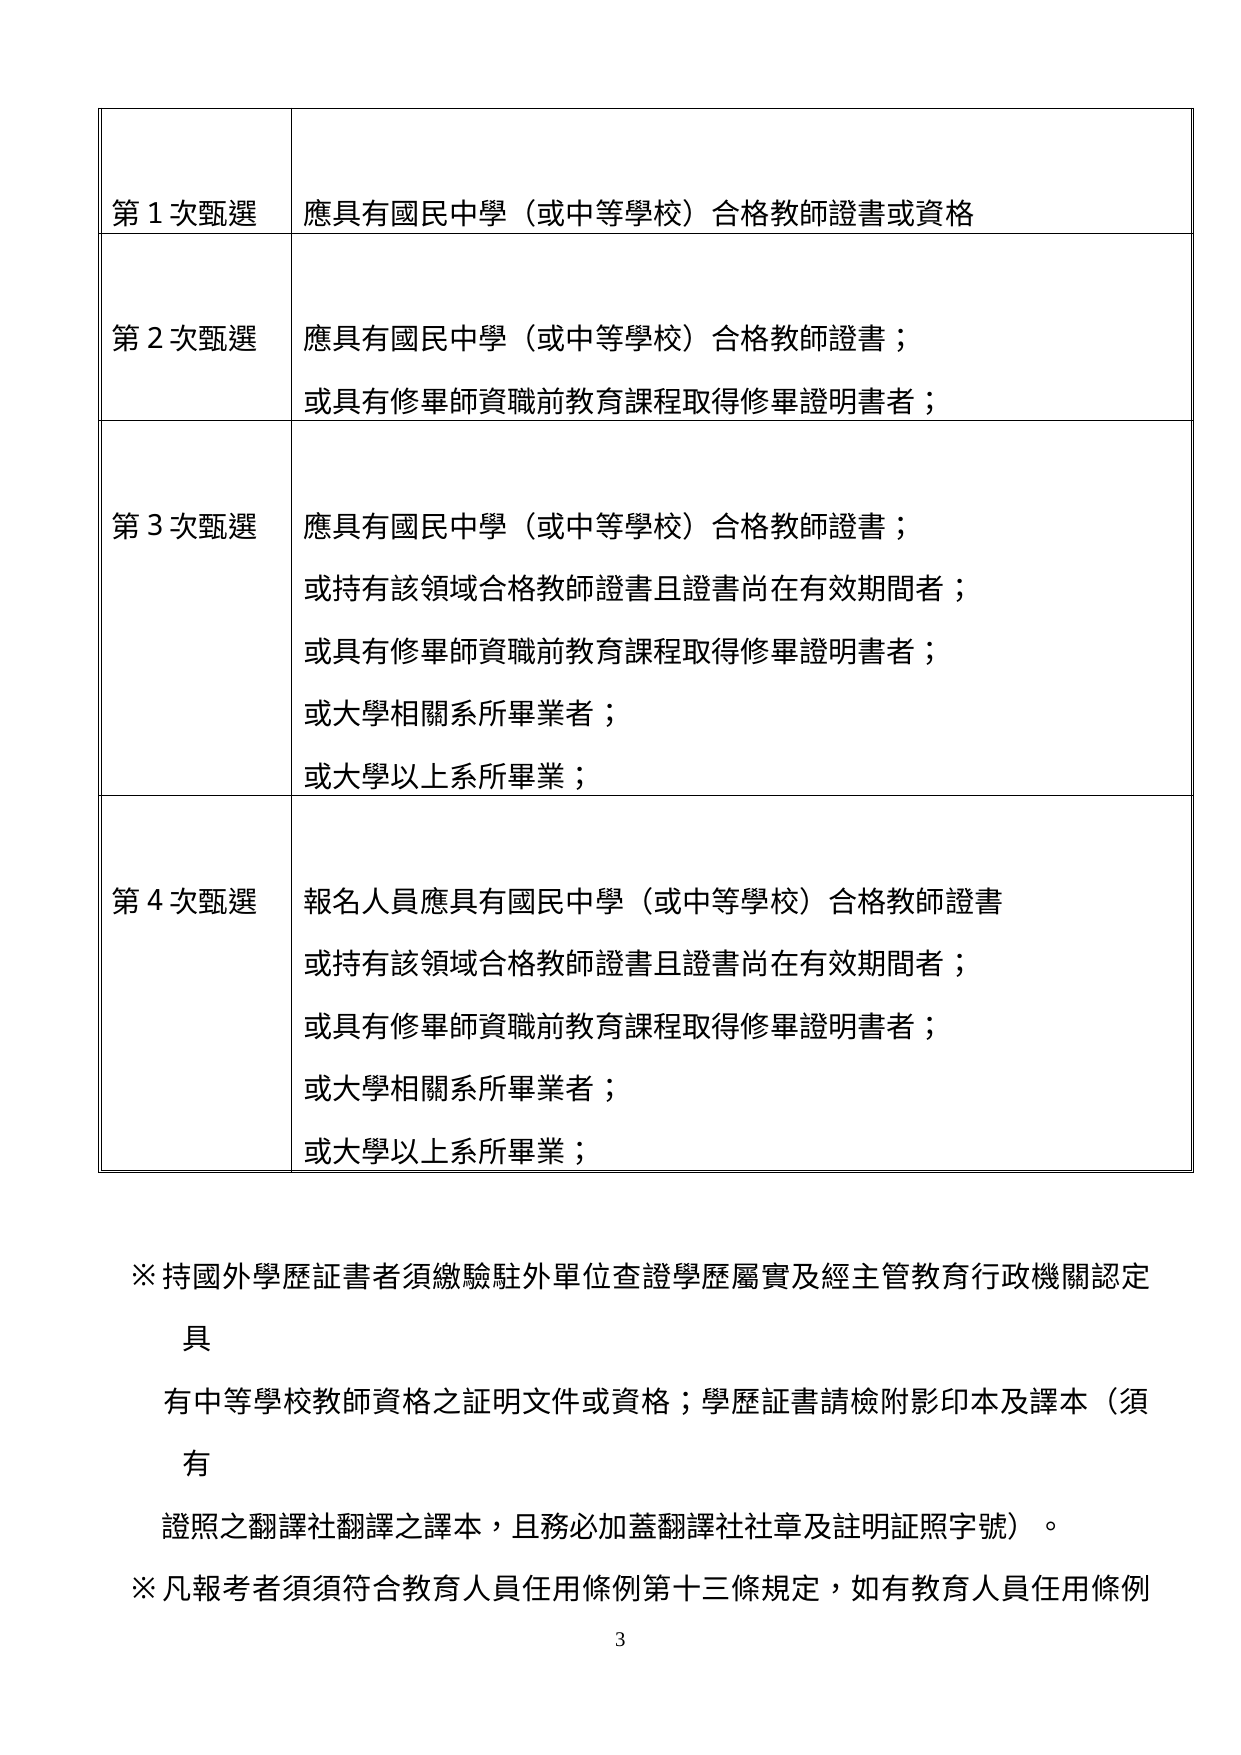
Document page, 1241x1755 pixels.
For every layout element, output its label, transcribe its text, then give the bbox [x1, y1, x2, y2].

table_cell 第2次甄選 [102, 234, 291, 420]
text ※凡報考者須須符合教育人員任用條例第十三條規定，如有教育人員任用條例 [126, 1545, 1152, 1608]
table_cell 第1次甄選 [102, 109, 291, 233]
table_cell 第4次甄選 [102, 796, 291, 1170]
table_cell 報名人員應具有國民中學（或中等學校）合格教師證書 或持有該領域合格教師證書且證書尚在有效期間者； 或具有修畢師資職前教育課程取得修畢證明書者； 或大學相關系所畢業者； 或大學以上系所畢業； [292, 796, 1191, 1170]
table_cell 第3次甄選 [102, 421, 291, 795]
table_cell 應具有國民中學（或中等學校）合格教師證書； 或具有修畢師資職前教育課程取得修畢證明書者； [292, 234, 1191, 420]
table_cell 應具有國民中學（或中等學校）合格教師證書或資格 [292, 109, 1191, 233]
text ※持國外學歷証書者須繳驗駐外單位查證學歷屬實及經主管教育行政機關認定具 [126, 1233, 1152, 1358]
table_cell 應具有國民中學（或中等學校）合格教師證書； 或持有該領域合格教師證書且證書尚在有效期間者； 或具有修畢師資職前教育課程取得修畢證明書者； 或大學相關系所畢業者； 或大學以上系所畢業； [292, 421, 1191, 795]
text 有中等學校教師資格之証明文件或資格；學歷証書請檢附影印本及譯本（須有 [126, 1358, 1152, 1483]
text 證照之翻譯社翻譯之譯本，且務必加蓋翻譯社社章及註明証照字號）。 [126, 1483, 1152, 1545]
